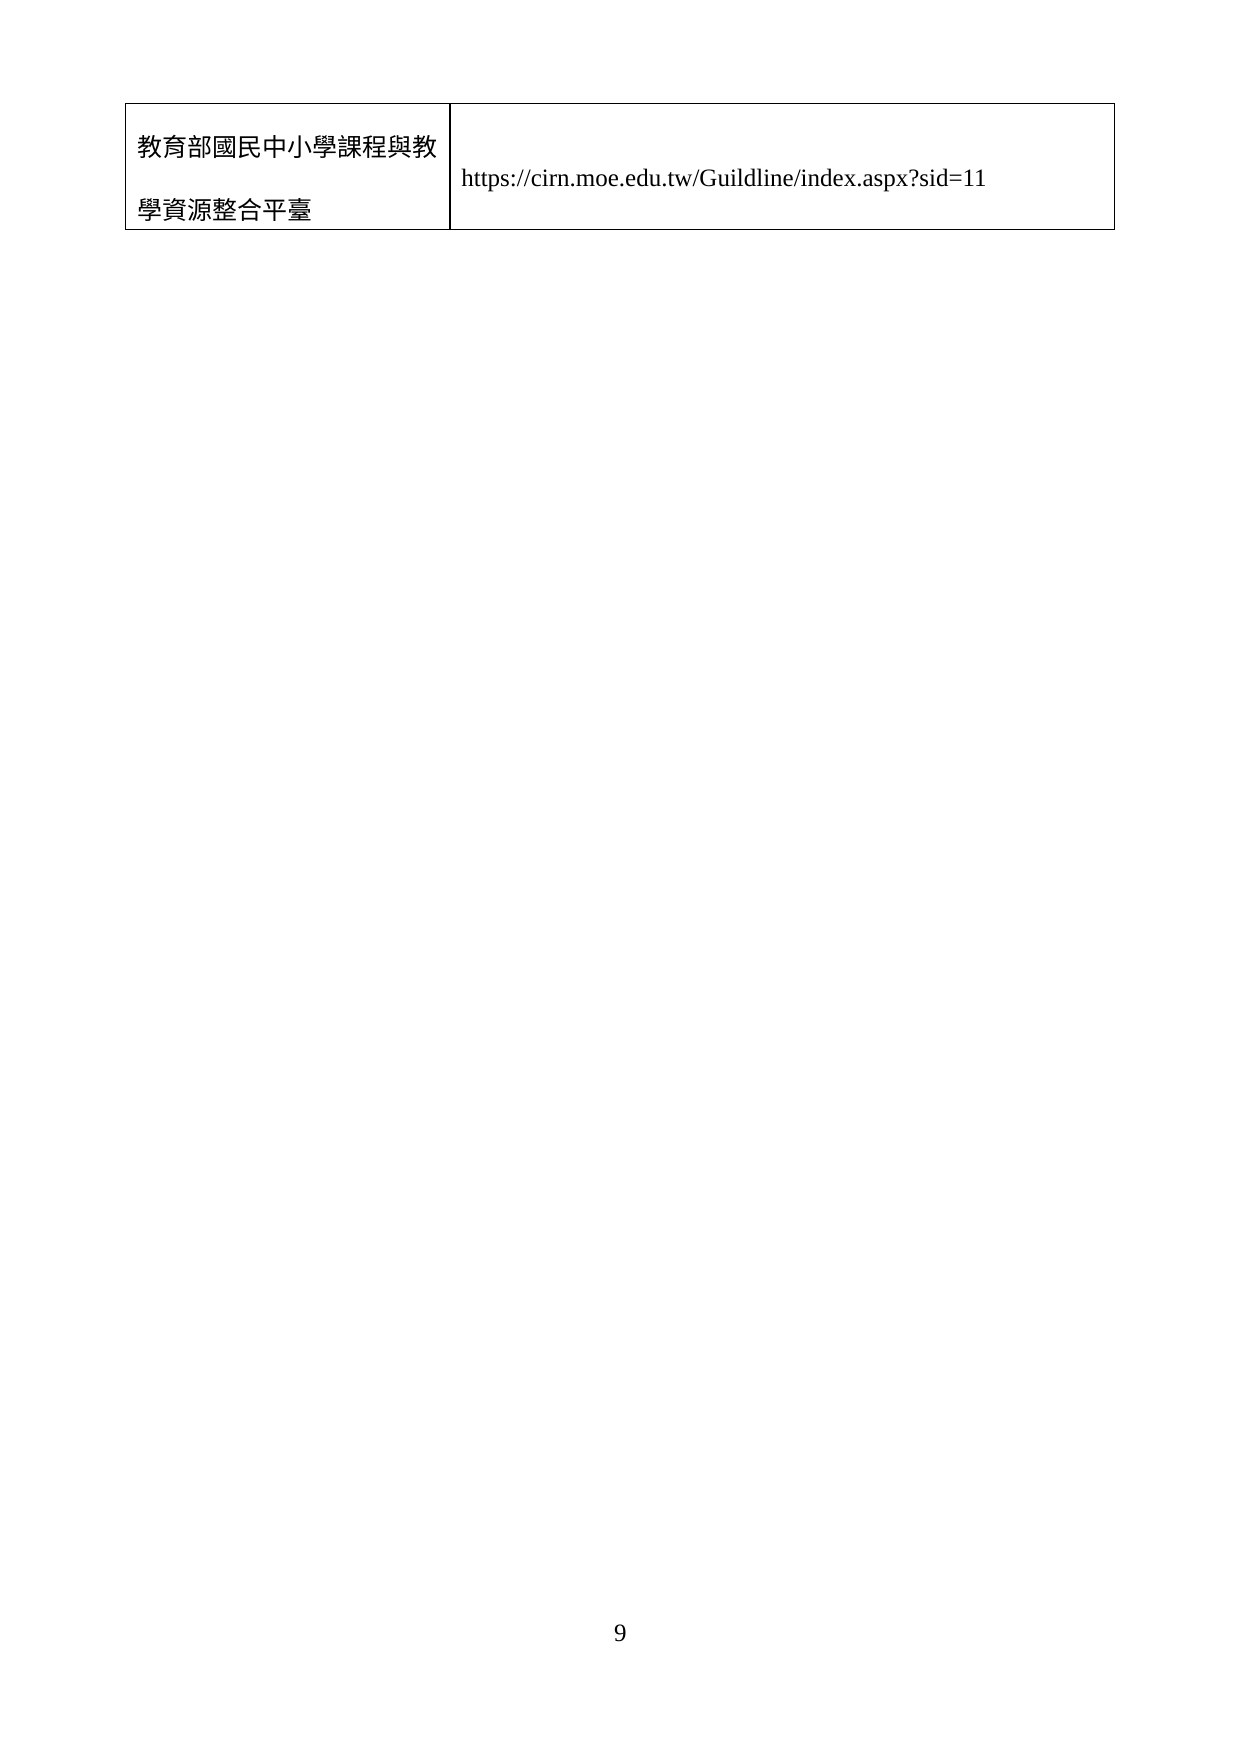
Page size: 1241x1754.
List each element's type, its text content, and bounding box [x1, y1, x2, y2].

table_cell https://cirn.moe.edu.tw/Guildline/index.aspx?sid=11 [451, 104, 1114, 229]
table_cell 教育部國民中小學課程與教學資源整合平臺 [126, 104, 449, 229]
